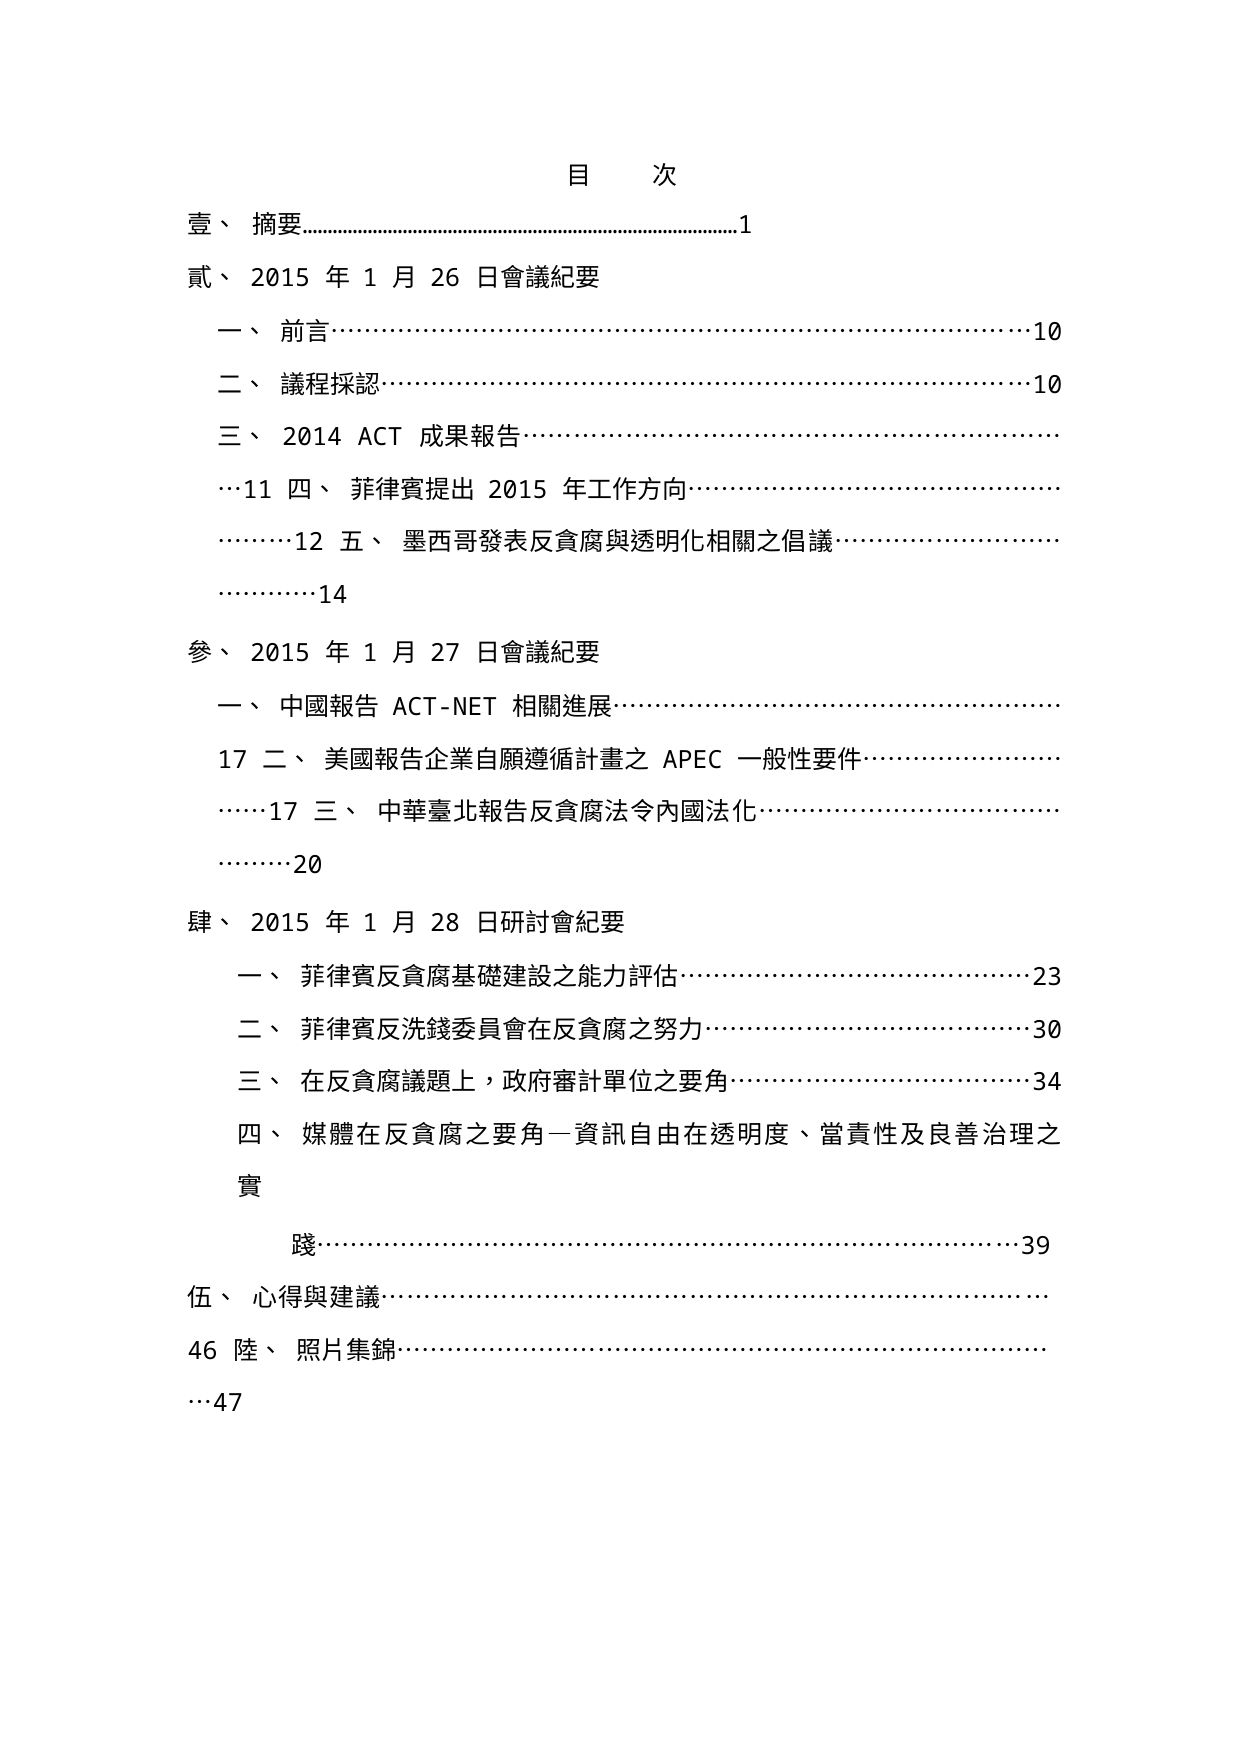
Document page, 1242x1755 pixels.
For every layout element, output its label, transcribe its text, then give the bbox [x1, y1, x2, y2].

text 一、 菲律賓反貪腐基礎建設之能力評估……………………………………23 二、 菲律賓反洗錢委員會在反貪腐之努力…………………………………30 三、 在反貪腐議題上，政府審計單位之要角………………………………34 四、 媒體在反貪腐之要角—資訊自由在透明度、當責性及良善治理之實 [237, 957, 1062, 1203]
text 肆、 2015 年 1 月 28 日研討會紀要 [187, 903, 1069, 939]
text 踐…………………………………………………………………………39 伍、 心得與建議……………………………………………………………………46 陸、 照片集錦………………………………………………………………………47 [187, 1225, 1050, 1419]
text 壹、 摘要……………………………………………………………………………1 [187, 206, 1069, 240]
text 貳、 2015 年 1 月 26 日會議紀要 [187, 258, 1069, 294]
text 一、 前言…………………………………………………………………………10 二、 議程採認……………………………………………………………………10 三、 2014 ACT 成果報告…………………………………………………………11 四、 菲律賓提出 2015 年工作方向………………………………………………12 五、 墨西哥發表反貪腐與透明化相關之倡議…………………………………14 [217, 312, 1062, 610]
text 目 次 [560, 154, 684, 189]
text 一、 中國報告 ACT-NET 相關進展………………………………………………17 二、 美國報告企業自願遵循計畫之 APEC 一般性要件…………………………17 三、 中華臺北報告反貪腐法令內國法化………………………………………20 [217, 687, 1062, 880]
text 參、 2015 年 1 月 27 日會議紀要 [187, 633, 1069, 669]
